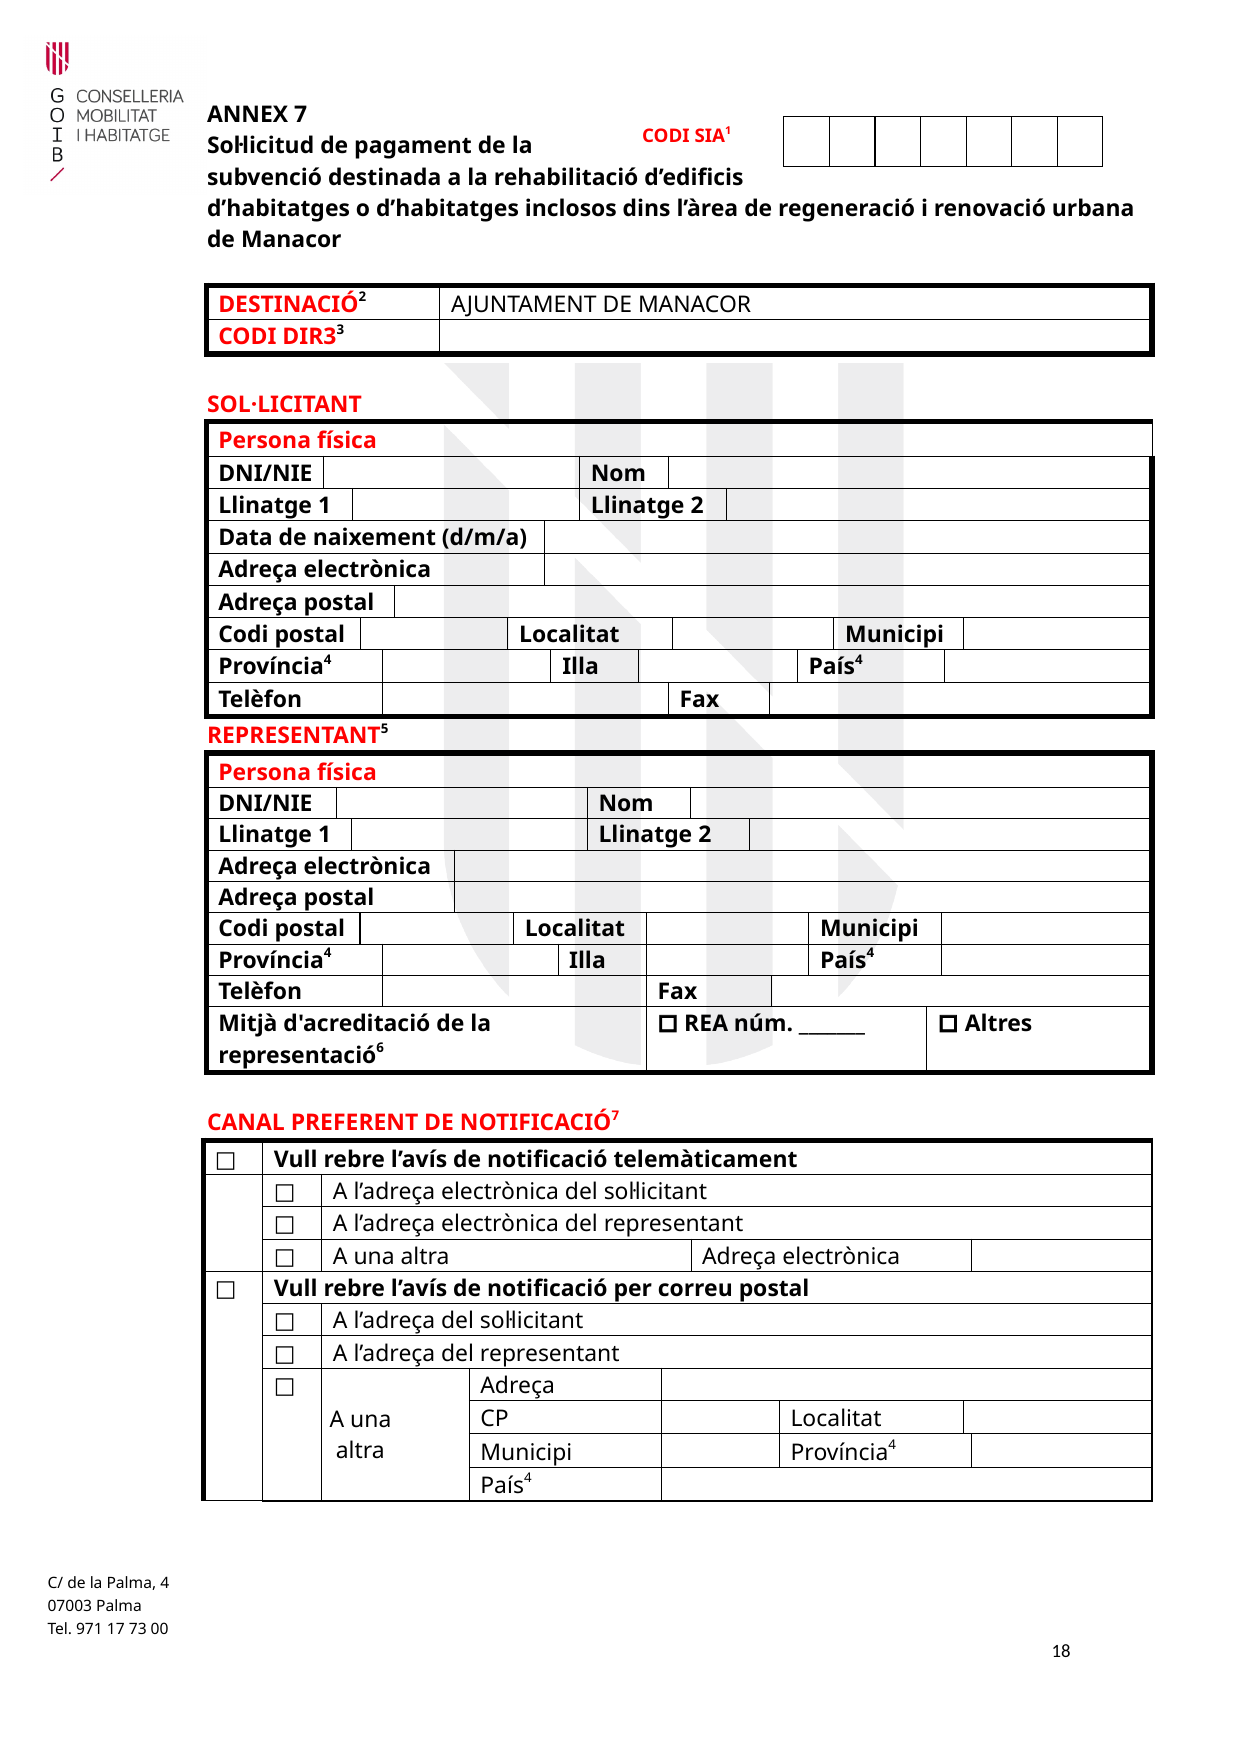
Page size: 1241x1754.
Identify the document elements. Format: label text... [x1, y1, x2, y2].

table_cell [440, 320, 1149, 351]
table_header Vull rebre l’avís de notificació telemàticament [263, 1143, 1151, 1174]
picture [750, 819, 904, 850]
table_cell [904, 882, 1149, 912]
table_cell Adreça postal [209, 882, 443, 912]
table_cell [662, 1369, 1151, 1400]
table_cell A l’adreça del representant [322, 1336, 1151, 1368]
text REPRESENTANT5 [207, 719, 443, 750]
table_cell □ [263, 1240, 321, 1271]
text d’habitatges o d’habitatges inclosos dins l’àrea de regeneració i renovació urbana de Manacor [207, 192, 1152, 254]
text [1122, 129, 1152, 160]
picture [443, 882, 454, 912]
picture [647, 976, 771, 1006]
picture [669, 457, 904, 488]
table_cell Província4 [209, 945, 382, 975]
picture [639, 650, 797, 682]
picture [443, 618, 507, 649]
picture [443, 521, 544, 553]
table_header [1058, 117, 1102, 166]
table_cell [945, 650, 1149, 682]
picture [443, 719, 904, 750]
table_header Persona física [209, 756, 443, 787]
picture [455, 851, 904, 881]
picture [443, 1007, 646, 1065]
table_cell [904, 521, 1149, 552]
table_cell Codi postal [209, 913, 359, 943]
text subvenció destinada a la rehabilitació d’edificis [207, 160, 1152, 192]
table_cell [904, 851, 1149, 881]
table_cell País4 [904, 650, 944, 682]
text CODI SIA1 [642, 123, 762, 148]
table_cell Vull rebre l’avís de notificació per correu postal [263, 1272, 1151, 1303]
picture [443, 788, 587, 818]
picture [508, 618, 672, 649]
table_cell [904, 489, 1149, 520]
table_header [876, 117, 920, 166]
picture [443, 945, 558, 975]
table_header □ [206, 1143, 262, 1174]
table_cell Municipi [904, 618, 963, 649]
table_cell Llinatge 1 [209, 819, 351, 849]
table_cell Data de naixement (d/m/a) [209, 521, 443, 552]
picture [809, 913, 904, 944]
text [904, 719, 1152, 750]
table_cell  Altres [927, 1007, 1149, 1070]
picture [443, 424, 904, 456]
table_cell [383, 976, 443, 1006]
text Sol·licitud de pagament de la [207, 129, 626, 160]
table_cell Província4 [209, 650, 382, 682]
picture [443, 683, 668, 714]
picture [514, 913, 646, 944]
table_cell [964, 1401, 1151, 1433]
table_cell [972, 1434, 1151, 1467]
table_cell CP [470, 1401, 661, 1433]
picture [443, 913, 513, 944]
table_cell [352, 819, 443, 849]
table_cell [942, 945, 1149, 975]
picture [673, 618, 833, 649]
picture [545, 554, 904, 585]
table_cell DNI/NIE [209, 788, 336, 818]
picture [669, 683, 769, 714]
table_cell [904, 457, 1149, 488]
table_cell □ [263, 1304, 321, 1335]
picture [443, 586, 904, 617]
table_cell País4 [904, 945, 941, 975]
table_cell □ [206, 1272, 262, 1500]
table_cell [383, 945, 443, 975]
table_cell [361, 913, 443, 943]
table_cell Municipi [470, 1434, 661, 1467]
table_cell Localitat [780, 1401, 963, 1433]
text CANAL PREFERENT DE NOTIFICACIÓ7 [207, 1106, 1093, 1137]
table_cell [904, 788, 1149, 818]
table_header [967, 117, 1011, 166]
picture [455, 882, 904, 912]
table_cell □ [263, 1336, 321, 1368]
picture [443, 756, 904, 787]
picture [809, 945, 904, 975]
picture [647, 913, 808, 944]
table_header DESTINACIÓ2 [209, 288, 439, 319]
table_cell [662, 1401, 779, 1433]
text SOL·LICITANT [207, 388, 443, 419]
picture [443, 650, 550, 682]
table_header [904, 756, 1149, 787]
table_cell [942, 913, 1149, 943]
table_cell A l’adreça del sol·licitant [322, 1304, 1151, 1335]
picture [772, 976, 904, 1006]
text ANNEX 7 [207, 98, 1152, 182]
picture [647, 945, 808, 975]
table_header [1012, 117, 1057, 166]
table_cell [353, 489, 443, 520]
table_cell □ [263, 1175, 321, 1206]
picture [443, 819, 587, 850]
table_cell [383, 650, 443, 682]
picture [834, 618, 904, 649]
table_cell □ [263, 1369, 321, 1500]
table_cell [904, 819, 1149, 849]
table_cell A una altra [322, 1240, 691, 1271]
picture [443, 489, 579, 520]
table_cell □ [263, 1207, 321, 1238]
picture [770, 683, 904, 714]
table_cell Telèfon [209, 976, 382, 1006]
table_header [784, 117, 829, 166]
picture [580, 457, 668, 488]
table_cell A una altra [322, 1369, 469, 1500]
table_header [904, 424, 1152, 456]
table_cell [361, 618, 443, 649]
table_cell [904, 586, 1149, 617]
picture [588, 819, 749, 850]
table_cell [662, 1468, 1151, 1500]
picture [22, 35, 207, 195]
table_cell Llinatge 1 [209, 489, 352, 520]
table_cell [662, 1434, 779, 1467]
table_cell [395, 586, 443, 617]
table_cell Adreça electrònica [209, 851, 443, 881]
table_cell DNI/NIE [209, 457, 323, 488]
picture [798, 650, 904, 682]
table_cell País4 [470, 1468, 661, 1500]
picture [727, 489, 904, 520]
table_cell [337, 788, 443, 818]
table_cell  REA núm. _______ [647, 1007, 926, 1070]
table_cell [206, 1175, 262, 1271]
picture [691, 788, 904, 818]
picture [443, 363, 904, 419]
table_cell [383, 683, 443, 714]
table_cell Telèfon [209, 683, 382, 714]
picture [580, 489, 726, 520]
table_cell [972, 1240, 1151, 1271]
table_header AJUNTAMENT DE MANACOR [440, 288, 1149, 319]
picture [551, 650, 638, 682]
table_cell [904, 554, 1149, 585]
picture [559, 945, 646, 975]
table_cell [964, 618, 1149, 649]
table_cell [904, 976, 1149, 1006]
table_cell Codi postal [209, 618, 360, 649]
table_header [921, 117, 966, 166]
picture [588, 788, 690, 818]
table_cell Adreça electrònica [209, 554, 443, 585]
picture [443, 976, 646, 1006]
table_cell [904, 683, 1149, 714]
picture [443, 851, 454, 881]
table_cell Adreça [470, 1369, 661, 1400]
text [904, 388, 1152, 419]
picture [443, 554, 544, 585]
table_header [830, 117, 874, 166]
picture [545, 521, 904, 553]
table_cell Adreça postal [209, 586, 394, 617]
table_cell [324, 457, 443, 488]
table_cell A l’adreça electrònica del representant [322, 1207, 1151, 1238]
table_header Persona física [209, 424, 443, 456]
table_cell Municipi [904, 913, 941, 943]
picture [647, 1007, 904, 1065]
table_cell Província4 [780, 1434, 971, 1467]
table_cell Adreça electrònica [692, 1240, 971, 1271]
table_cell CODI DIR33 [209, 320, 439, 351]
table_cell A l’adreça electrònica del sol·licitant [322, 1175, 1151, 1206]
table_cell Mitjà d'acreditació de la representació6 [209, 1007, 646, 1070]
picture [443, 457, 579, 488]
